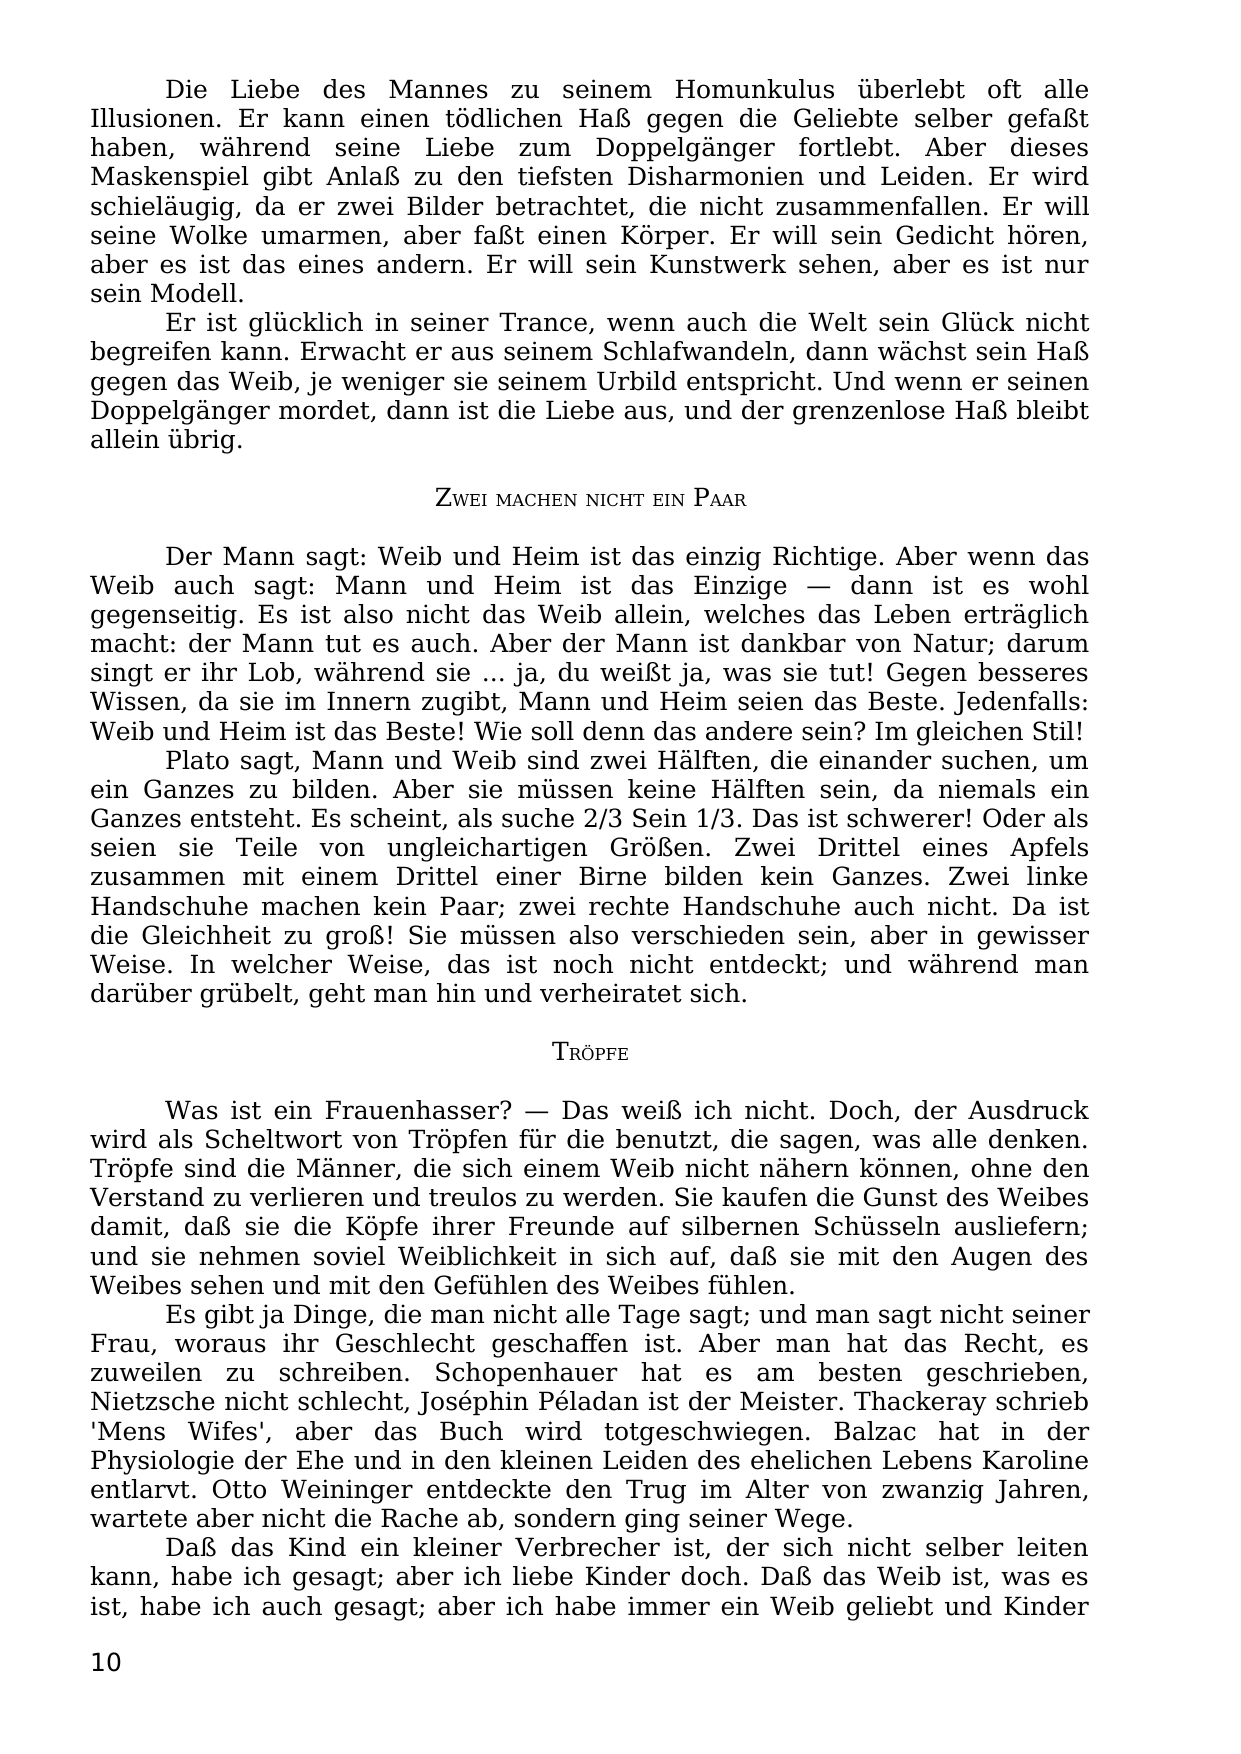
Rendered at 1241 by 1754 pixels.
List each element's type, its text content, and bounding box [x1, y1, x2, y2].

text Zwei machen nicht ein Paar [90, 483, 1091, 512]
text Plato sagt, Mann und Weib sind zwei Hälften, die einander suchen, um ein Ganzes zu bilden. Aber sie müssen keine Hälften sein, da niemals ein Ganzes entsteht. Es scheint, als suche 2/3 Sein 1/3. Das ist schwerer! Oder als seien sie Teile von ungleichartigen Größen. Zwei Drittel eines Apfels zusammen mit einem Drittel einer Birne bilden kein Ganzes. Zwei linke Handschuhe machen kein Paar; zwei rechte Handschuhe auch nicht. Da ist die Gleichheit zu groß! Sie müssen also verschieden sein, aber in gewisser Weise. In welcher Weise, das ist noch nicht entdeckt; und während man darüber grübelt, geht man hin und verheiratet sich. [90, 746, 1091, 1008]
text Tröpfe [90, 1037, 1091, 1067]
text Es gibt ja Dinge, die man nicht alle Tage sagt; und man sagt nicht seiner Frau, woraus ihr Geschlecht geschaffen ist. Aber man hat das Recht, es zuweilen zu schreiben. Schopenhauer hat es am besten geschrieben, Nietzsche nicht schlecht, Joséphin Péladan ist der Meister. Thackeray schrieb 'Mens Wifes', aber das Buch wird totgeschwiegen. Balzac hat in der Physiologie der Ehe und in den kleinen Leiden des ehelichen Lebens Karoline entlarvt. Otto Weininger entdeckte den Trug im Alter von zwanzig Jahren, wartete aber nicht die Rache ab, sondern ging seiner Wege. [90, 1300, 1091, 1533]
text Der Mann sagt: Weib und Heim ist das einzig Richtige. Aber wenn das Weib auch sagt: Mann und Heim ist das Einzige — dann ist es wohl gegenseitig. Es ist also nicht das Weib allein, welches das Leben erträglich macht: der Mann tut es auch. Aber der Mann ist dankbar von Natur; darum singt er ihr Lob, während sie ... ja, du weißt ja, was sie tut! Gegen besseres Wissen, da sie im Innern zugibt, Mann und Heim seien das Beste. Jedenfalls: Weib und Heim ist das Beste! Wie soll denn das andere sein? Im gleichen Stil! [90, 542, 1091, 746]
text Er ist glücklich in seiner Trance, wenn auch die Welt sein Glück nicht begreifen kann. Erwacht er aus seinem Schlafwandeln, dann wächst sein Haß gegen das Weib, je weniger sie seinem Urbild entspricht. Und wenn er seinen Doppelgänger mordet, dann ist die Liebe aus, und der grenzenlose Haß bleibt allein übrig. [90, 308, 1091, 454]
text Was ist ein Frauenhasser? — Das weiß ich nicht. Doch, der Ausdruck wird als Scheltwort von Tröpfen für die benutzt, die sagen, was alle denken. Tröpfe sind die Männer, die sich einem Weib nicht nähern können, ohne den Verstand zu verlieren und treulos zu werden. Sie kaufen die Gunst des Weibes damit, daß sie die Köpfe ihrer Freunde auf silbernen Schüsseln ausliefern; und sie nehmen soviel Weiblichkeit in sich auf, daß sie mit den Augen des Weibes sehen und mit den Gefühlen des Weibes fühlen. [90, 1096, 1091, 1300]
text Daß das Kind ein kleiner Verbrecher ist, der sich nicht selber leiten kann, habe ich gesagt; aber ich liebe Kinder doch. Daß das Weib ist, was es ist, habe ich auch gesagt; aber ich habe immer ein Weib geliebt und Kinder [90, 1533, 1091, 1621]
text Die Liebe des Mannes zu seinem Homunkulus überlebt oft alle Illusionen. Er kann einen tödlichen Haß gegen die Geliebte selber gefaßt haben, während seine Liebe zum Doppelgänger fortlebt. Aber dieses Maskenspiel gibt Anlaß zu den tiefsten Disharmonien und Leiden. Er wird schieläugig, da er zwei Bilder betrachtet, die nicht zusammenfallen. Er will seine Wolke umarmen, aber faßt einen Körper. Er will sein Gedicht hören, aber es ist das eines andern. Er will sein Kunstwerk sehen, aber es ist nur sein Modell. [90, 75, 1091, 308]
